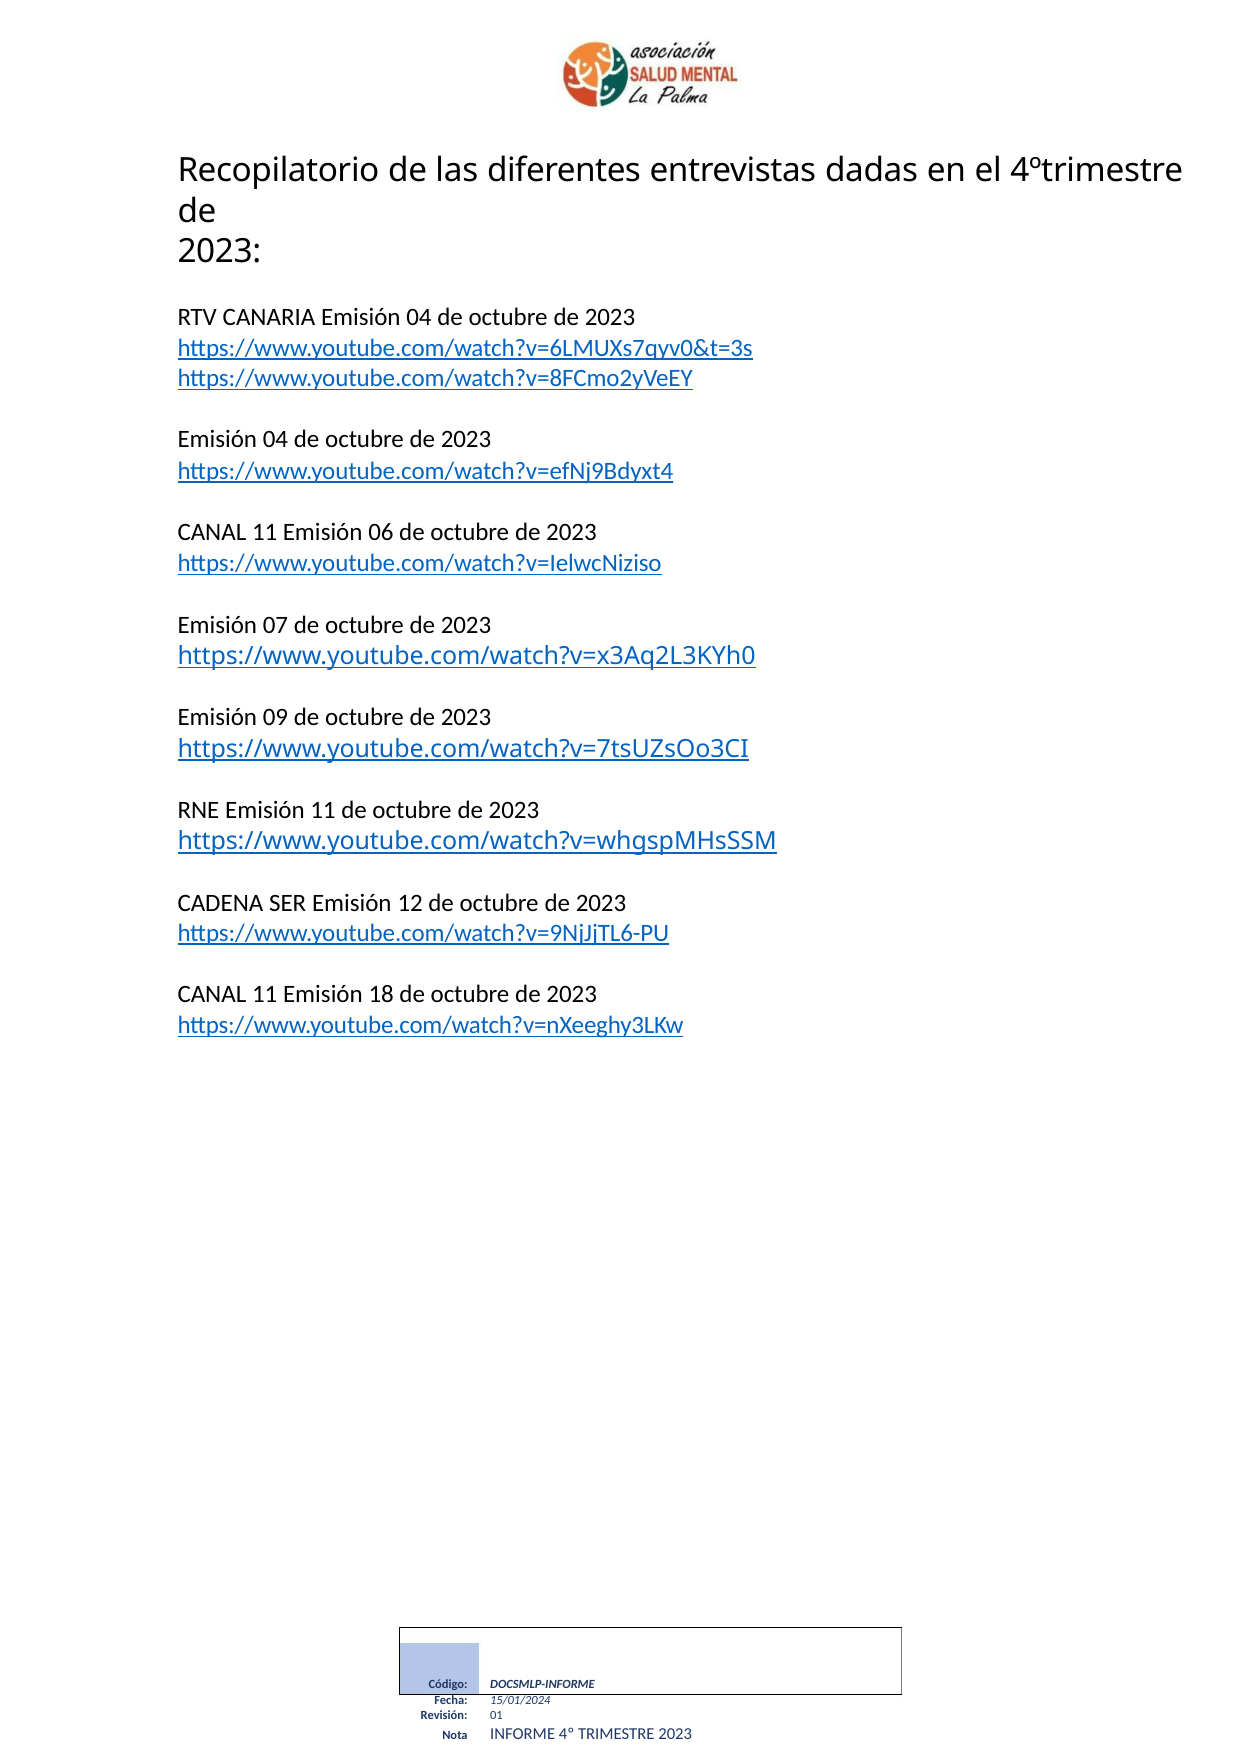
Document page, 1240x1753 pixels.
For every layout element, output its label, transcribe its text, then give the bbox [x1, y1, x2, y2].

text Nota INFORME 4º TRIMESTRE 2023 [442, 1722, 1229, 1744]
text Código: DOCSMLP-INFORME Fecha: 15/01/2024 Revisión: 01 [420, 1677, 1229, 1722]
text https://www.youtube.com/watch?v=x3Aq2L3KYh0 [177, 639, 1229, 671]
text https://www.youtube.com/watch?v=efNj9Bdyxt4 [177, 454, 1229, 486]
text RNE Emisión 11 de octubre de 2023 [177, 793, 1229, 824]
text https://www.youtube.com/watch?v=6LMUXs7qyv0&t=3s https://www.youtube.com/watch?v=8FCmo2yVeEY [177, 332, 1229, 393]
text CANAL 11 Emisión 18 de octubre de 2023 [177, 977, 1229, 1009]
text Emisión 07 de octubre de 2023 [177, 608, 1229, 639]
text CANAL 11 Emisión 06 de octubre de 2023 [177, 515, 1229, 547]
text https://www.youtube.com/watch?v=7tsUZsOo3CI [177, 732, 1229, 763]
text CADENA SER Emisión 12 de octubre de 2023 https://www.youtube.com/watch?v=9NjJjTL6-PU [177, 887, 678, 948]
text Emisión 09 de octubre de 2023 [177, 700, 1229, 732]
text Recopilatorio de las diferentes entrevistas dadas en el 4ºtrimestre de 2023: [177, 149, 1229, 271]
text RTV CANARIA Emisión 04 de octubre de 2023 [177, 300, 1229, 332]
text https://www.youtube.com/watch?v=IelwcNiziso [177, 547, 1229, 578]
text Emisión 04 de octubre de 2023 [177, 422, 1229, 454]
text https://www.youtube.com/watch?v=nXeeghy3LKw [177, 1009, 1229, 1040]
text https://www.youtube.com/watch?v=whgspMHsSSM [177, 824, 1229, 856]
